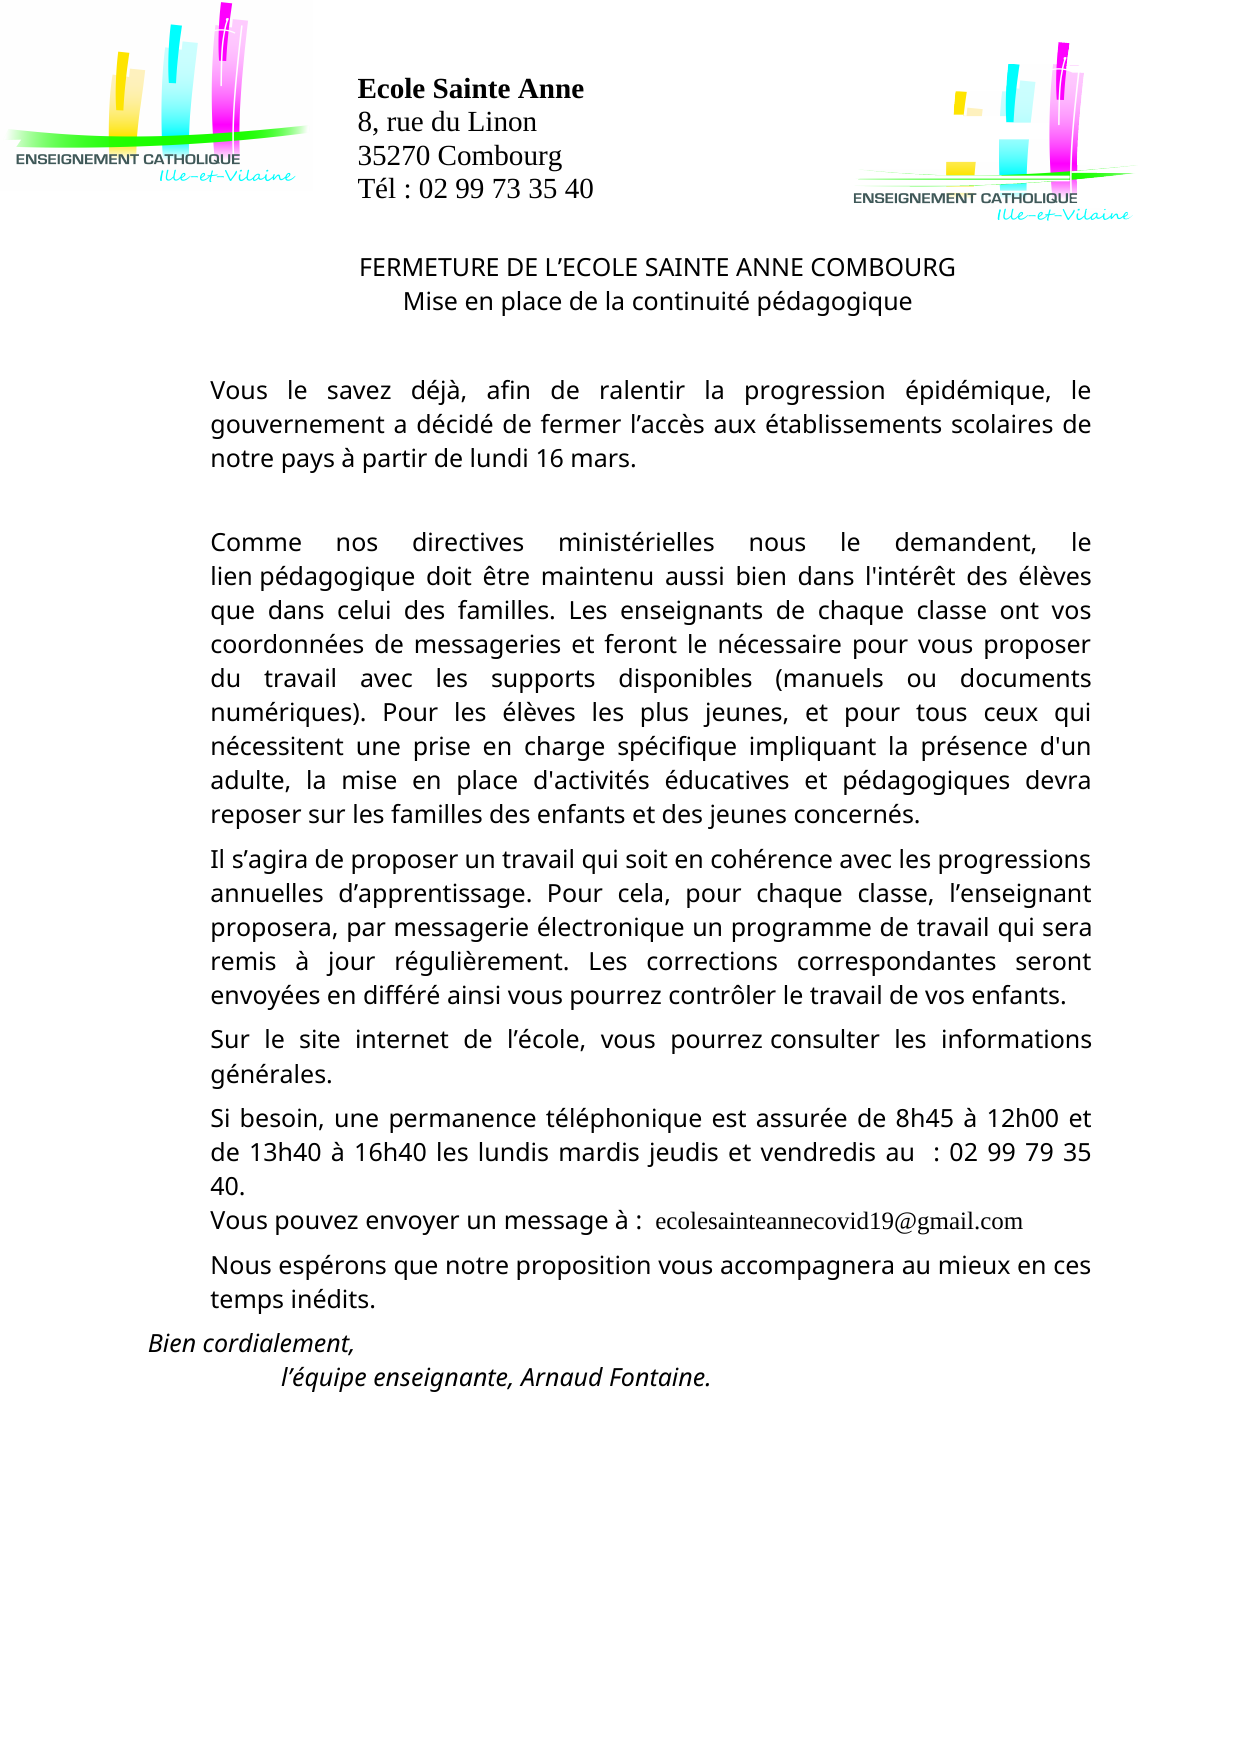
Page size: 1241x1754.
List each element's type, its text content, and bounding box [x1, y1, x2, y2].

text Comme nos directives ministérielles nous le demandent, le lien pédagogique doit être maintenu aussi bien dans l'intérêt des élèves que dans celui des familles. Les enseignants de chaque classe ont vos coordonnées de messageries et feront le nécessaire pour vous proposer du travail avec les supports disponibles (manuels ou documents numériques). Pour les élèves les plus jeunes, et pour tous ceux qui nécessitent une prise en charge spécifique impliquant la présence d'un adulte, la mise en place d'activités éducatives et pédagogiques devra reposer sur les familles des enfants et des jeunes concernés. [210, 524, 1093, 831]
text Tél : 02 99 73 35 40 [192, 172, 1093, 205]
text Ecole Sainte Anne [313, 71, 1093, 104]
text Si besoin, une permanence téléphonique est assurée de 8h45 à 12h00 et de 13h40 à 16h40 les lundis mardis jeudis et vendredis au : 02 99 79 35 40. Vous pouvez envoyer un message à : ecolesainteannecovid19@gmail.com [210, 1101, 1093, 1237]
text 35270 Combourg [313, 138, 1093, 172]
text 8, rue du Linon [313, 104, 1093, 138]
text FERMETURE DE L’ECOLE SAINTE ANNE COMBOURG Mise en place de la continuité pédagogique [210, 250, 1093, 318]
picture [0, 0, 313, 191]
text Nous espérons que notre proposition vous accompagnera au mieux en ces temps inédits. [210, 1247, 1093, 1316]
text Sur le site internet de l’école, vous pourrez consulter les informations générales. [210, 1022, 1093, 1090]
text Vous le savez déjà, afin de ralentir la progression épidémique, le gouvernement a décidé de fermer l’accès aux établissements scolaires de notre pays à partir de lundi 16 mars. [210, 373, 1093, 475]
text Il s’agira de proposer un travail qui soit en cohérence avec les progressions annuelles d’apprentissage. Pour cela, pour chaque classe, l’enseignant proposera, par messagerie électronique un programme de travail qui sera remis à jour régulièrement. Les corrections correspondantes seront envoyées en différé ainsi vous pourrez contrôler le travail de vos enfants. [210, 841, 1093, 1012]
text Bien cordialement, l’équipe enseignante, Arnaud Fontaine. [148, 1326, 1093, 1428]
